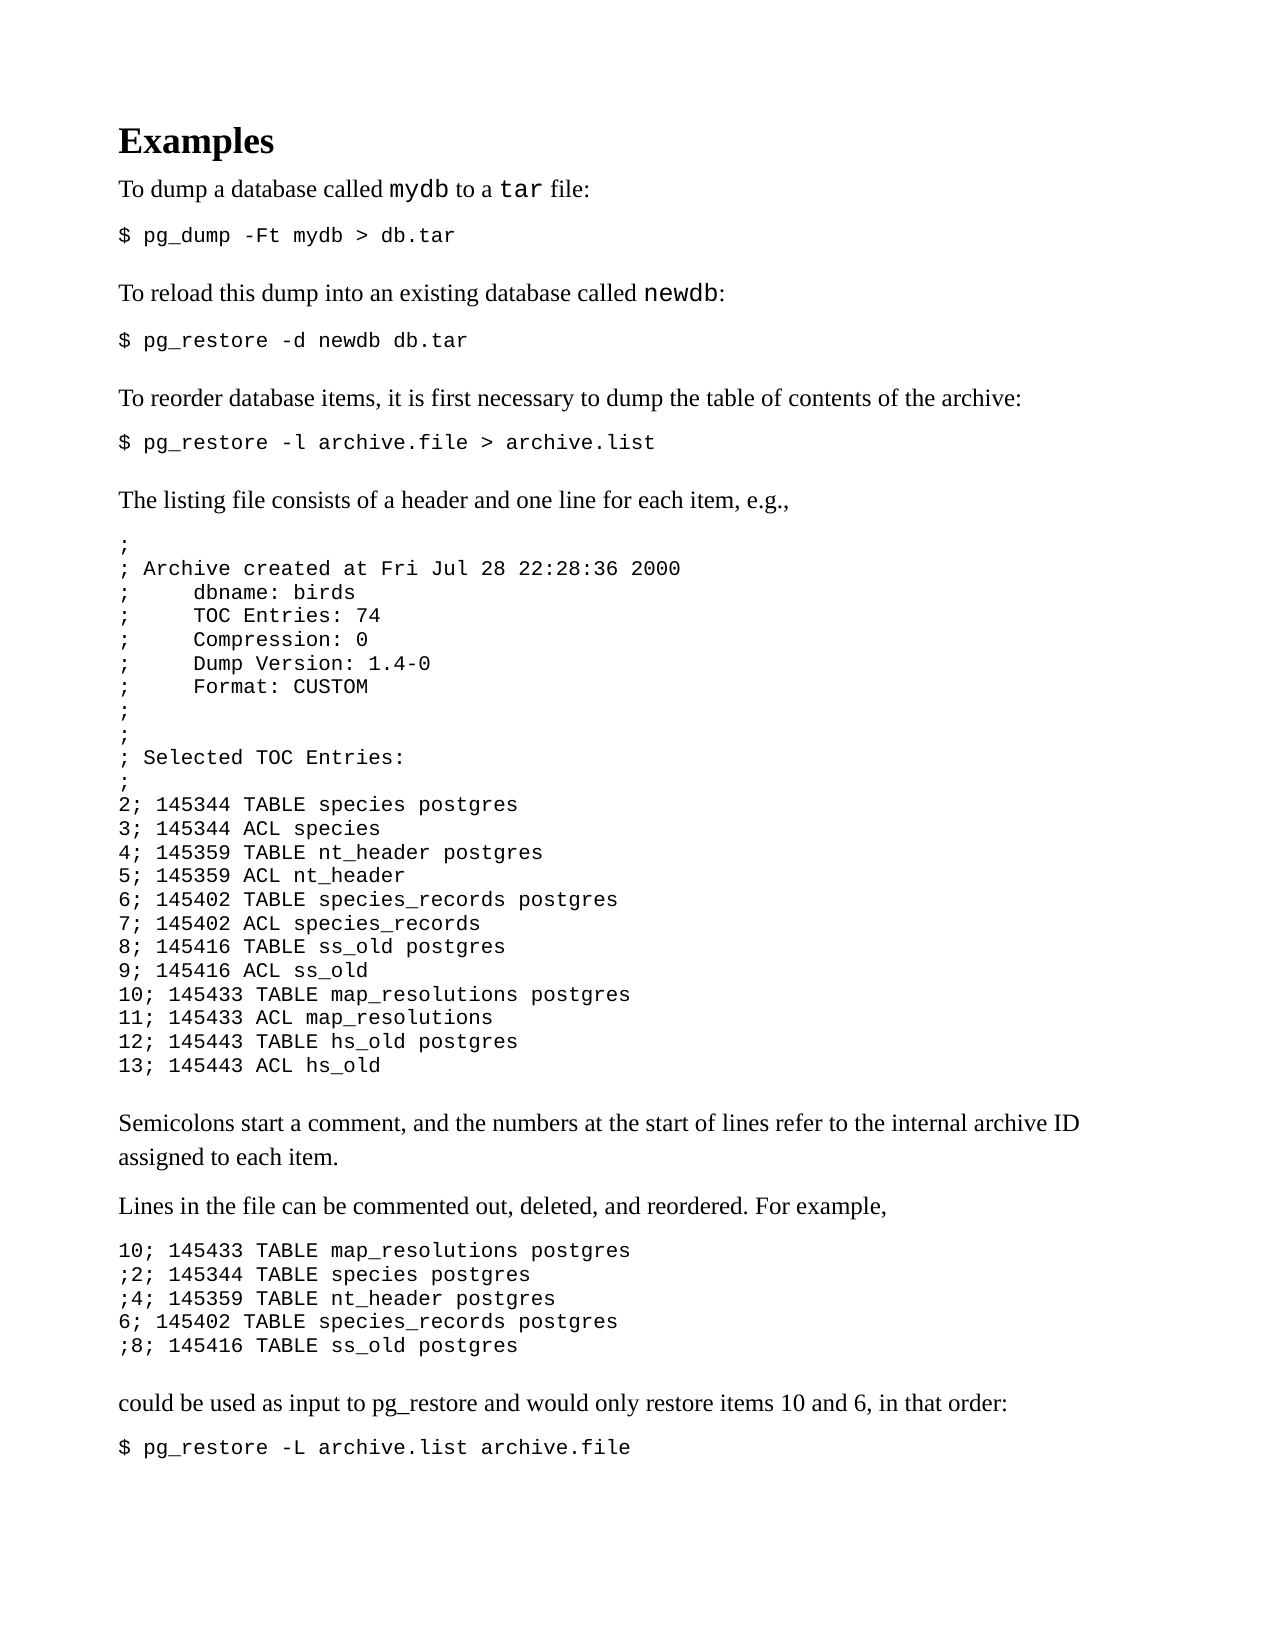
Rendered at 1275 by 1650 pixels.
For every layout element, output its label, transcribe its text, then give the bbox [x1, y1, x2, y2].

text ; Selected TOC Entries: [118, 747, 1157, 771]
text 12; 145443 TABLE hs_old postgres [118, 1031, 1157, 1054]
text ; Dump Version: 1.4-0 [118, 653, 1157, 676]
text 13; 145443 ACL hs_old [118, 1054, 1157, 1078]
text ;8; 145416 TABLE ss_old postgres [118, 1335, 1157, 1358]
text could be used as input to pg_restore and would only restore items 10 and 6, in that order: [118, 1388, 1157, 1417]
text ;2; 145344 TABLE species postgres [118, 1264, 1157, 1288]
text 10; 145433 TABLE map_resolutions postgres [118, 1240, 1157, 1264]
text 9; 145416 ACL ss_old [118, 960, 1157, 984]
text ; dbname: birds [118, 582, 1157, 605]
text ; [118, 723, 1157, 747]
text 10; 145433 TABLE map_resolutions postgres [118, 984, 1157, 1007]
text 6; 145402 TABLE species_records postgres [118, 1311, 1157, 1335]
text 3; 145344 ACL species [118, 818, 1157, 842]
text ; [118, 534, 1157, 558]
text ; TOC Entries: 74 [118, 605, 1157, 629]
text To reload this dump into an existing database called newdb: [118, 278, 1157, 309]
text ;4; 145359 TABLE nt_header postgres [118, 1288, 1157, 1311]
text $ pg_dump -Ft mydb > db.tar [118, 225, 1157, 249]
text ; Format: CUSTOM [118, 676, 1157, 700]
text 4; 145359 TABLE nt_header postgres [118, 842, 1157, 865]
text ; [118, 700, 1157, 723]
text 7; 145402 ACL species_records [118, 913, 1157, 936]
text ; Compression: 0 [118, 629, 1157, 653]
text $ pg_restore -d newdb db.tar [118, 330, 1157, 354]
text 8; 145416 TABLE ss_old postgres [118, 936, 1157, 960]
text ; Archive created at Fri Jul 28 22:28:36 2000 [118, 558, 1157, 582]
text 11; 145433 ACL map_resolutions [118, 1007, 1157, 1031]
text To dump a database called mydb to a tar file: [118, 174, 1157, 204]
text 2; 145344 TABLE species postgres [118, 794, 1157, 818]
subtitle Examples [118, 118, 1157, 161]
text 5; 145359 ACL nt_header [118, 865, 1157, 889]
text The listing file consists of a header and one line for each item, e.g., [118, 485, 1157, 514]
text 6; 145402 TABLE species_records postgres [118, 889, 1157, 913]
text ; [118, 771, 1157, 794]
text To reorder database items, it is first necessary to dump the table of contents of the archive: [118, 383, 1157, 412]
text Semicolons start a comment, and the numbers at the start of lines refer to the internal archive ID assigned to each item. [118, 1108, 1157, 1171]
text $ pg_restore -L archive.list archive.file [118, 1437, 1157, 1461]
text Lines in the file can be commented out, deleted, and reordered. For example, [118, 1191, 1157, 1220]
text $ pg_restore -l archive.file > archive.list [118, 432, 1157, 456]
